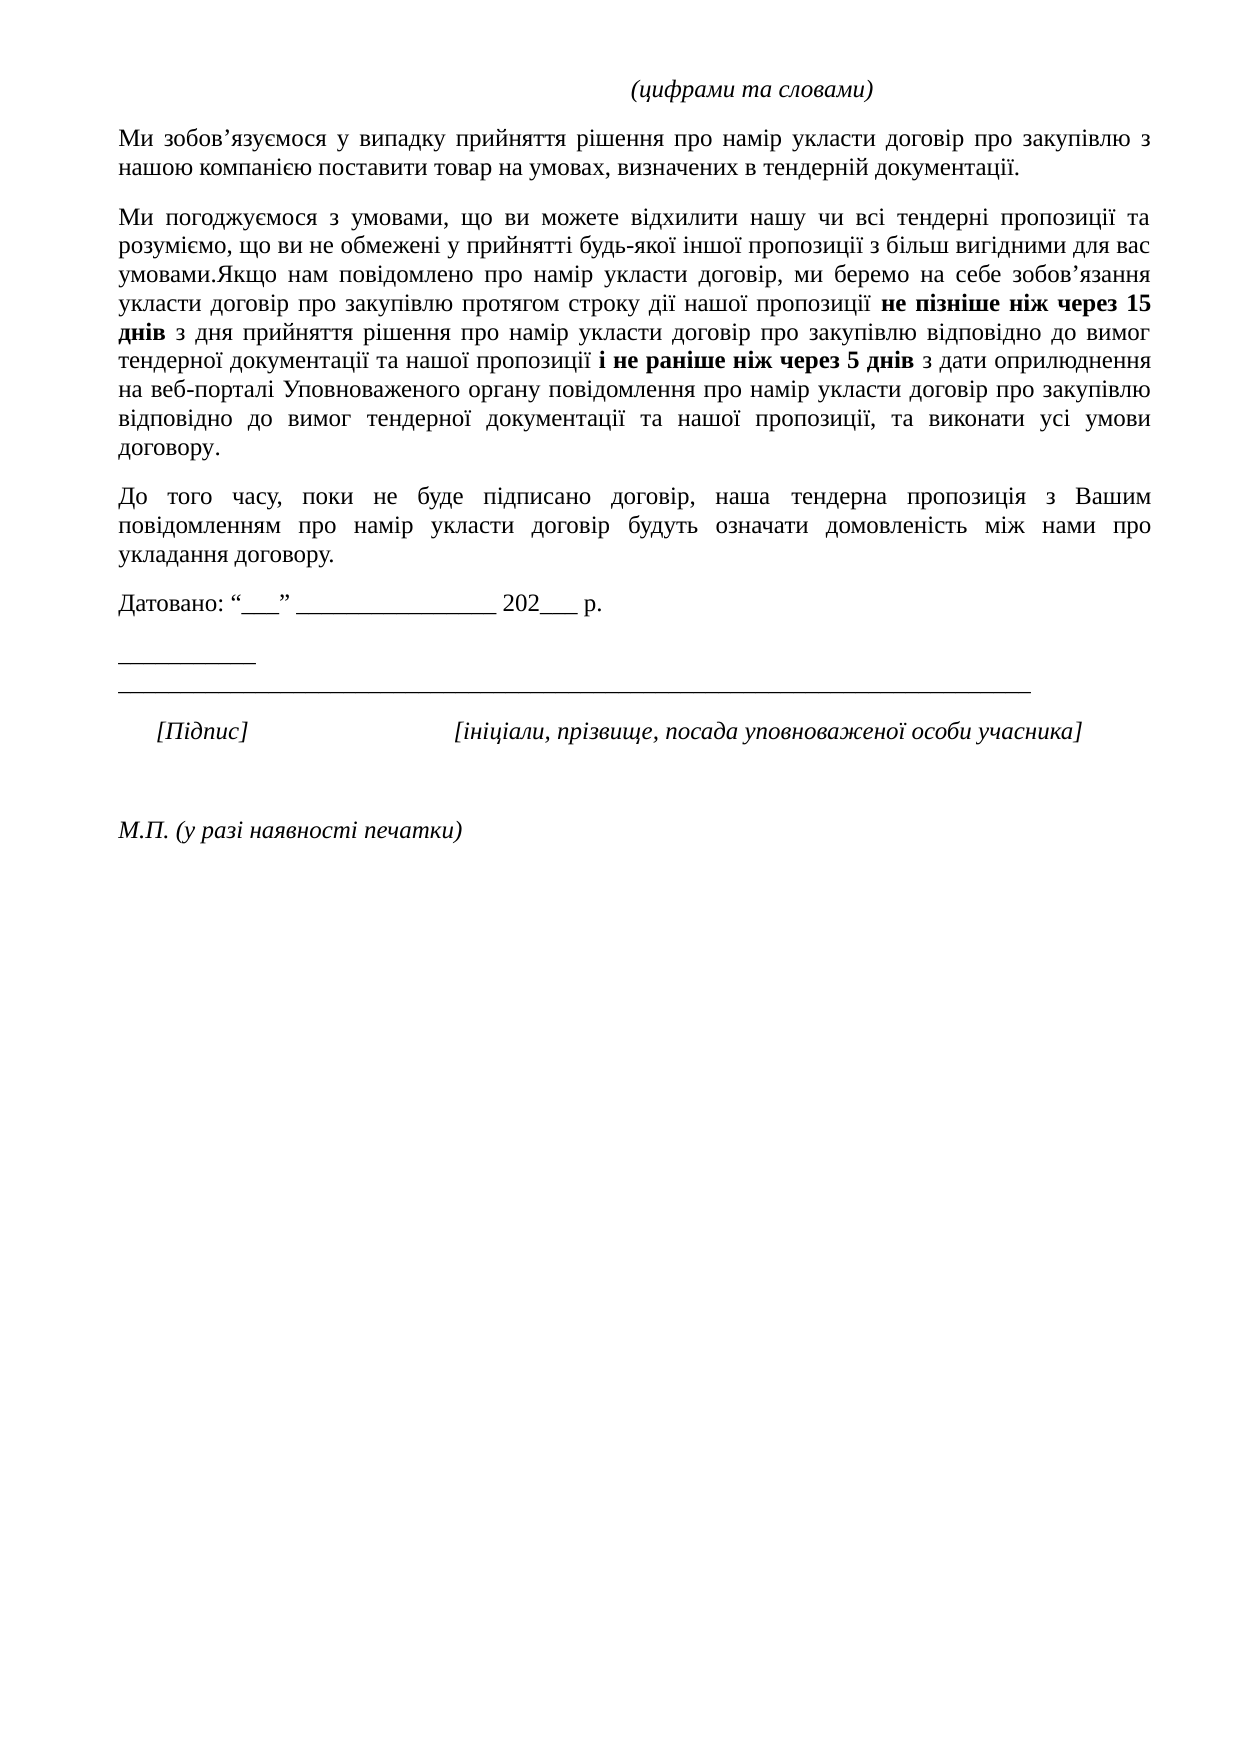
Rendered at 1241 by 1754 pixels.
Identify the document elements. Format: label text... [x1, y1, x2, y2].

text М.П. (у разі наявності печатки) [118, 816, 1152, 844]
text ___________ _________________________________________________________________________ [118, 638, 1152, 696]
text Ми погоджуємося з умовами, що ви можете відхилити нашу чи всі тендерні пропозиції та розуміємо, що ви не обмежені у прийнятті будь-якої іншої пропозиції з більш вигідними для вас умовами.Якщо нам повідомлено про намір укласти договір, ми беремо на себе зобов’язання укласти договір про закупівлю протягом строку дії нашої пропозиції не пізніше ніж через 15 днів з дня прийняття рішення про намір укласти договір про закупівлю відповідно до вимог тендерної документації та нашої пропозиції і не раніше ніж через 5 днів з дати оприлюднення на веб-порталі Уповноваженого органу повідомлення про намір укласти договір про закупівлю відповідно до вимог тендерної документації та нашої пропозиції, та виконати усі умови договору. [118, 202, 1152, 461]
text Ми зобов’язуємося у випадку прийняття рішення про намір укласти договір про закупівлю з нашою компанією поставити товар на умовах, визначених в тендерній документації. [118, 123, 1152, 181]
text [Підпис] [ініціали, прізвище, посада уповноваженої особи учасника] [118, 716, 1152, 745]
text До того часу, поки не буде підписано договір, наша тендерна пропозиція з Вашим повідомленням про намір укласти договір будуть означати домовленість між нами про укладання договору. [118, 481, 1152, 568]
text Датовано: “___” ________________ 202___ р. [118, 588, 1152, 617]
text (цифрами та словами) [118, 74, 1152, 103]
